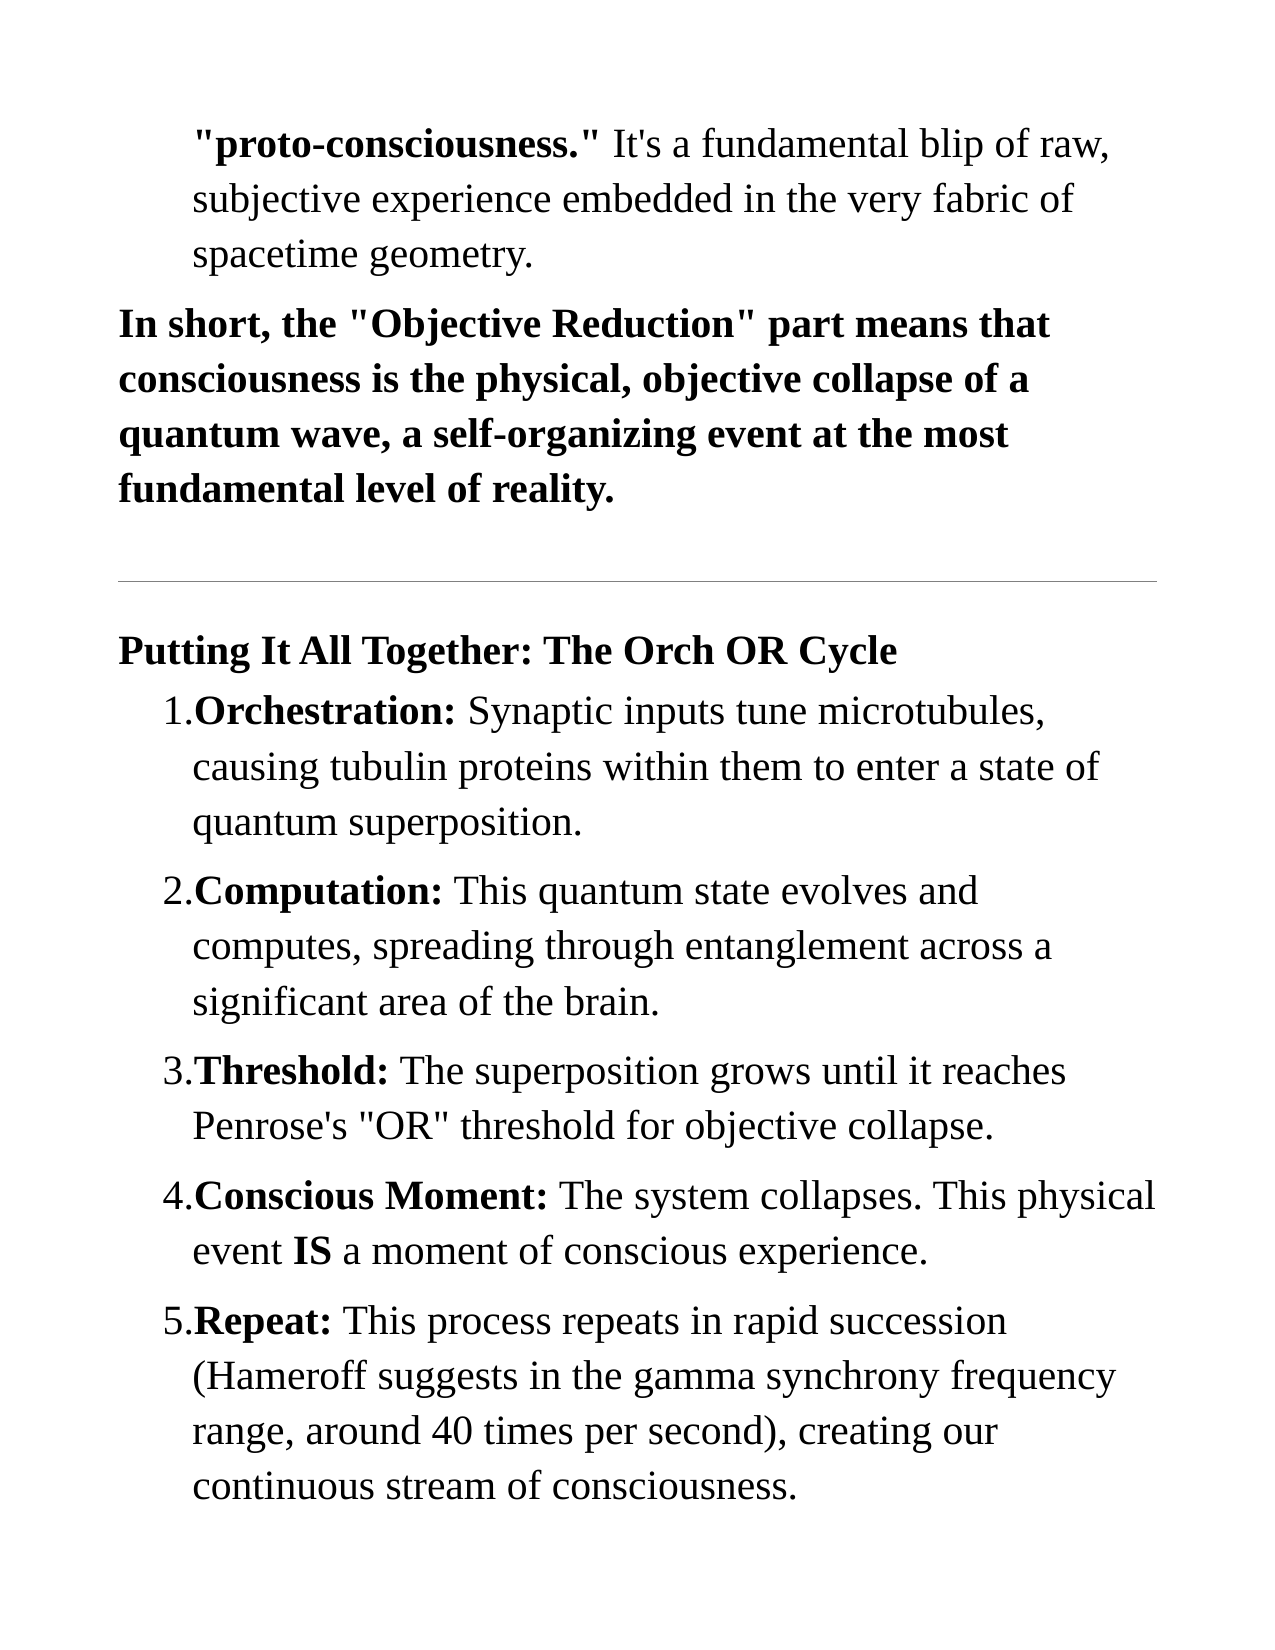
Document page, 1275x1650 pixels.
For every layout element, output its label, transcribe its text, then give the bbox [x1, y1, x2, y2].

list Orchestration: Synaptic inputs tune microtubules, causing tubulin proteins within them to enter a state of quantum superposition. [162, 686, 1157, 844]
subtitle Putting It All Together: The Orch OR Cycle [118, 625, 1157, 673]
text In short, the "Objective Reduction" part means that consciousness is the physical, objective collapse of a quantum wave, a self-organizing event at the most fundamental level of reality. [118, 298, 1157, 511]
list "proto-consciousness." It's a fundamental blip of raw, subjective experience embedded in the very fabric of spacetime geometry. [162, 118, 1157, 276]
list Repeat: This process repeats in rapid succession (Hameroff suggests in the gamma synchrony frequency range, around 40 times per second), creating our continuous stream of consciousness. [162, 1295, 1157, 1508]
list Threshold: The superposition grows until it reaches Penrose's "OR" threshold for objective collapse. [162, 1046, 1157, 1149]
list Computation: This quantum state evolves and computes, spreading through entanglement across a significant area of the brain. [162, 866, 1157, 1024]
list Conscious Moment: The system collapses. This physical event IS a moment of conscious experience. [162, 1170, 1157, 1273]
